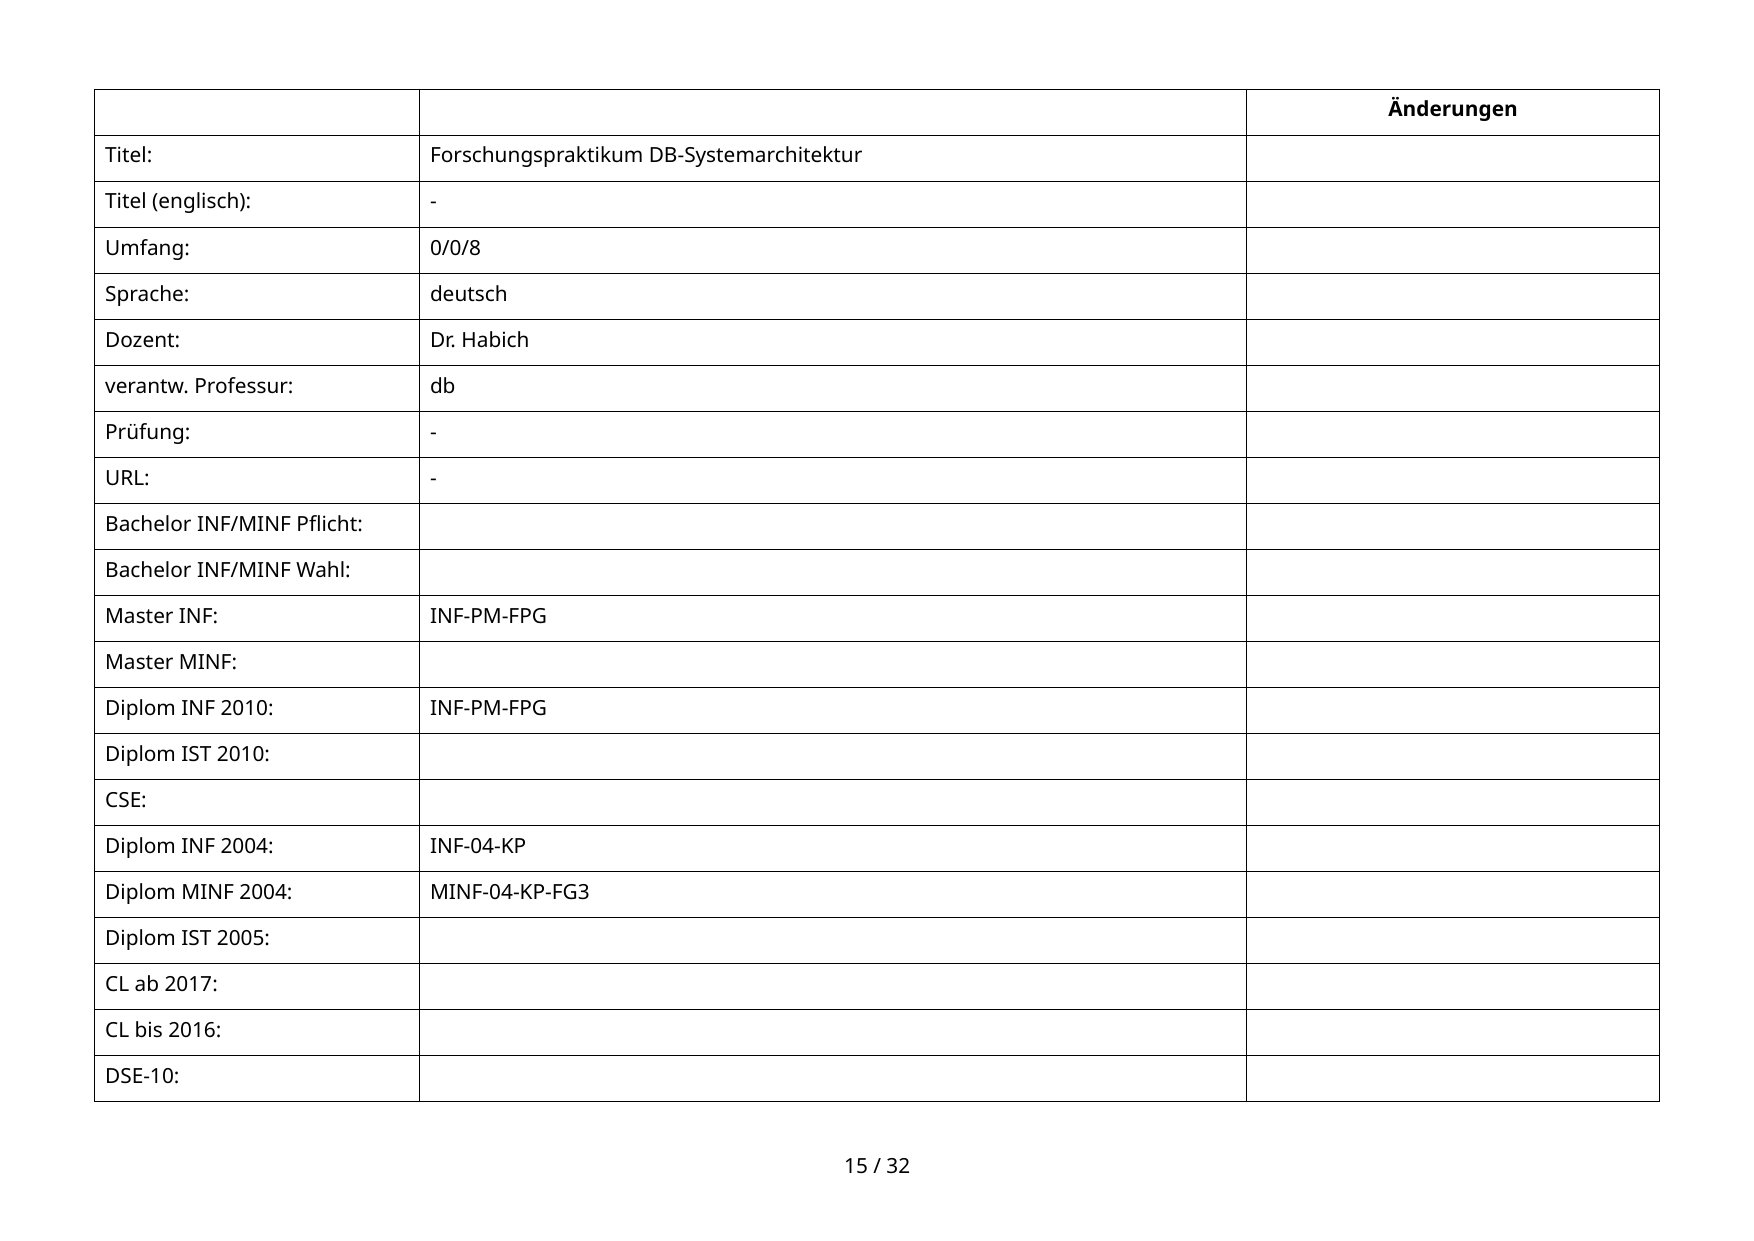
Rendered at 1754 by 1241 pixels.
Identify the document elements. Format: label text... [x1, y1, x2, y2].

table_cell [1247, 550, 1659, 595]
table_cell - [420, 458, 1246, 503]
table_cell 0/0/8 [420, 228, 1246, 273]
table_cell INF-PM-FPG [420, 688, 1246, 733]
table_cell [1247, 596, 1659, 641]
table_cell [1247, 918, 1659, 963]
table_cell [420, 1010, 1246, 1055]
table_cell URL: [95, 458, 419, 503]
table_cell Master INF: [95, 596, 419, 641]
table_cell [1247, 366, 1659, 411]
table_cell [420, 504, 1246, 549]
table_cell [1247, 136, 1659, 181]
table_cell [1247, 228, 1659, 273]
table_cell Umfang: [95, 228, 419, 273]
table_cell [1247, 642, 1659, 687]
table_cell Master MINF: [95, 642, 419, 687]
table_cell Titel (englisch): [95, 182, 419, 227]
table_cell [1247, 320, 1659, 365]
table_cell Diplom INF 2010: [95, 688, 419, 733]
table_cell INF-PM-FPG [420, 596, 1246, 641]
table_cell DSE-10: [95, 1056, 419, 1101]
table_cell [1247, 1056, 1659, 1101]
table_cell - [420, 182, 1246, 227]
table_cell CSE: [95, 780, 419, 825]
table_cell [1247, 872, 1659, 917]
table_cell Diplom IST 2005: [95, 918, 419, 963]
table_cell Bachelor INF/MINF Pflicht: [95, 504, 419, 549]
table_cell [420, 642, 1246, 687]
table_cell Diplom IST 2010: [95, 734, 419, 779]
table_cell [1247, 412, 1659, 457]
table_cell CL bis 2016: [95, 1010, 419, 1055]
table_cell Bachelor INF/MINF Wahl: [95, 550, 419, 595]
table_cell [1247, 1010, 1659, 1055]
table_cell [420, 734, 1246, 779]
table_cell Forschungspraktikum DB-Systemarchitektur [420, 136, 1246, 181]
table_cell [1247, 780, 1659, 825]
table_cell [1247, 734, 1659, 779]
table_cell deutsch [420, 274, 1246, 319]
table_cell Sprache: [95, 274, 419, 319]
table_cell verantw. Professur: [95, 366, 419, 411]
table_cell [420, 780, 1246, 825]
table_cell [1247, 826, 1659, 871]
table_cell [420, 1056, 1246, 1101]
table_cell Titel: [95, 136, 419, 181]
table_cell Diplom INF 2004: [95, 826, 419, 871]
table_cell [1247, 688, 1659, 733]
table_cell [1247, 458, 1659, 503]
table_header [420, 90, 1246, 134]
table_cell - [420, 412, 1246, 457]
table_cell [420, 964, 1246, 1009]
table_cell [420, 550, 1246, 595]
table_cell [1247, 274, 1659, 319]
table_cell [1247, 504, 1659, 549]
table_cell [1247, 964, 1659, 1009]
table_header [95, 90, 419, 134]
table_cell Dr. Habich [420, 320, 1246, 365]
table_cell Prüfung: [95, 412, 419, 457]
table_cell [420, 918, 1246, 963]
table_cell Dozent: [95, 320, 419, 365]
table_cell Diplom MINF 2004: [95, 872, 419, 917]
table_header Änderungen [1247, 90, 1659, 134]
table_cell [1247, 182, 1659, 227]
table_cell INF-04-KP [420, 826, 1246, 871]
table_cell CL ab 2017: [95, 964, 419, 1009]
table_cell MINF-04-KP-FG3 [420, 872, 1246, 917]
table_cell db [420, 366, 1246, 411]
